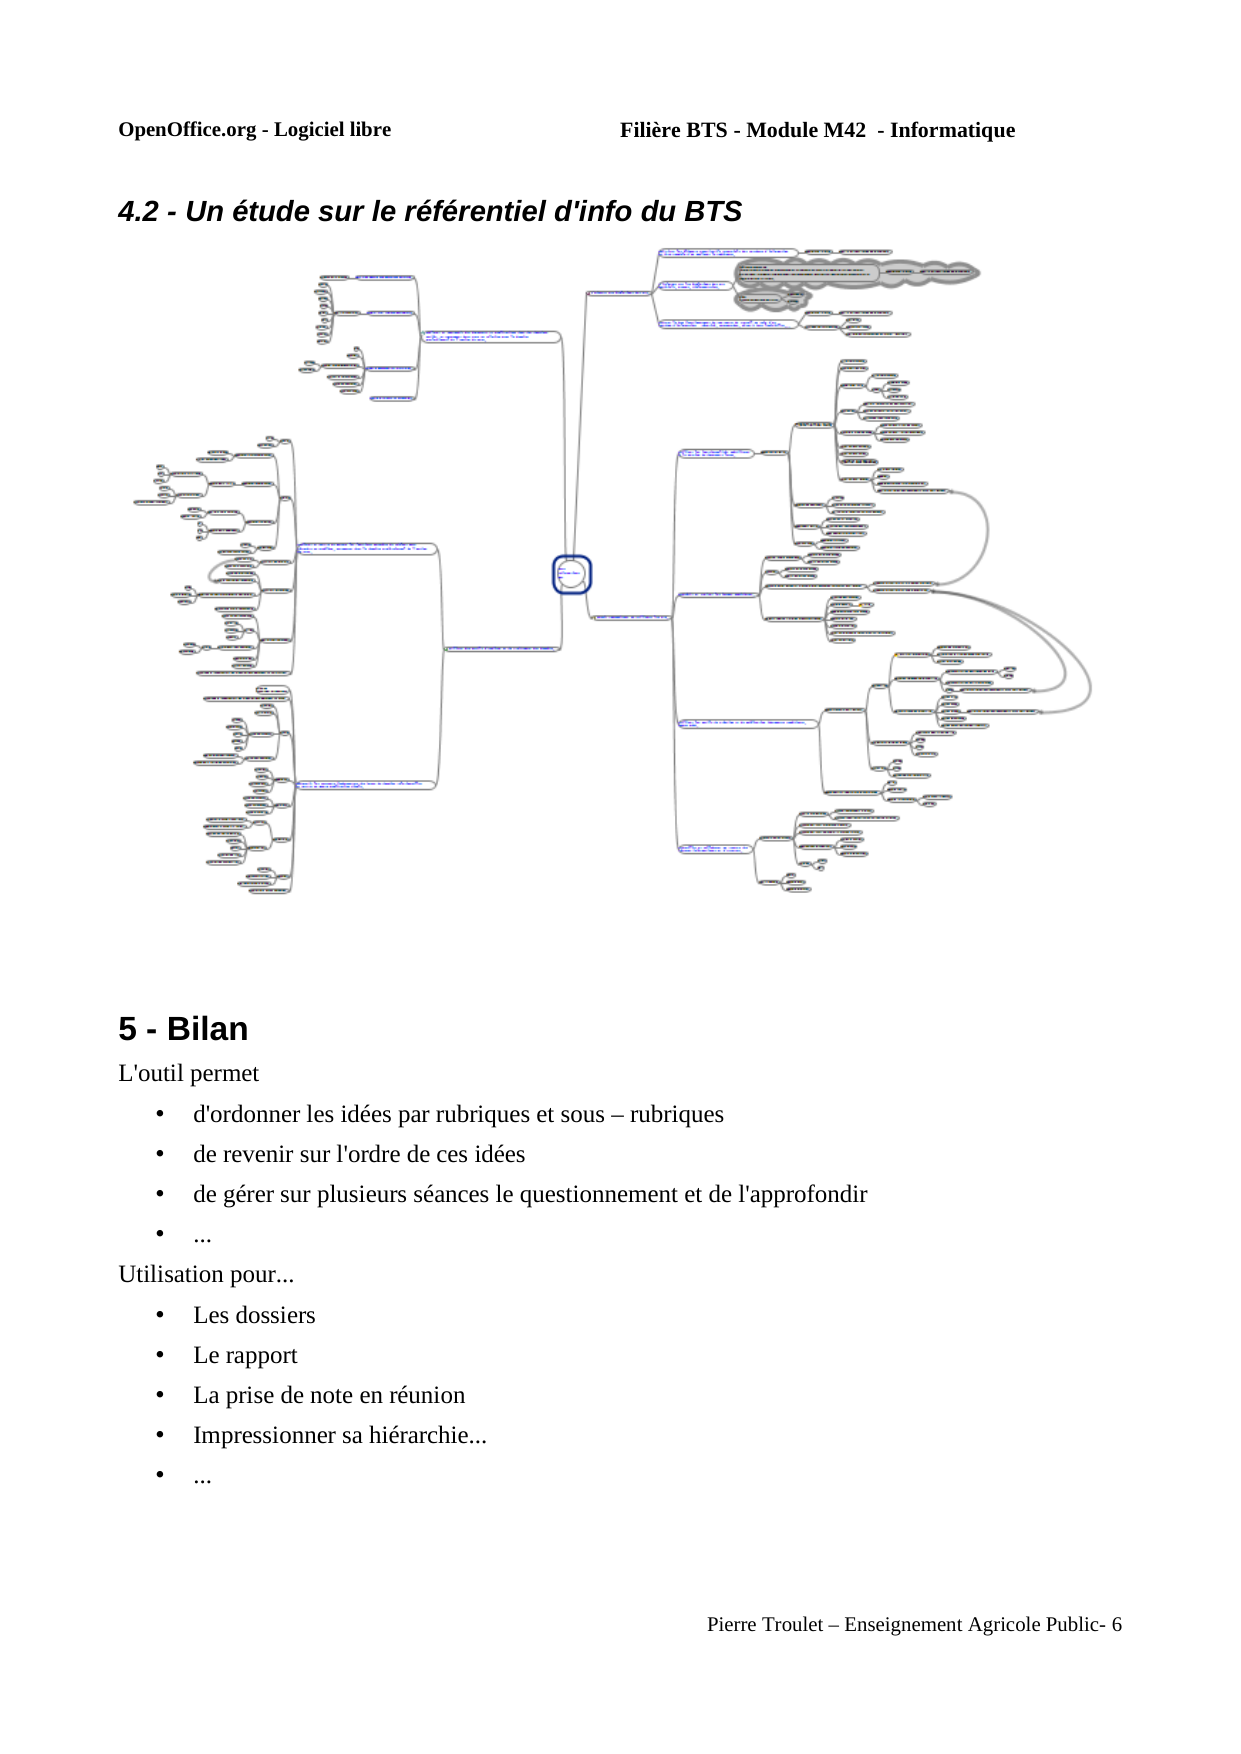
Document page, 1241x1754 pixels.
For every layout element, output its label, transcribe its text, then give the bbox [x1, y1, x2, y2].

subtitle Bilan [118, 1010, 1122, 1047]
list Le rapport [156, 1341, 1122, 1369]
list Impressionner sa hiérarchie... [156, 1421, 1122, 1449]
list de gérer sur plusieurs séances le questionnement et de l'approfondir [156, 1180, 1122, 1208]
picture [118, 227, 1122, 957]
list d'ordonner les idées par rubriques et sous – rubriques [156, 1100, 1122, 1127]
list ... [156, 1220, 1122, 1248]
list de revenir sur l'ordre de ces idées [156, 1140, 1122, 1168]
text Utilisation pour... [118, 1261, 1122, 1288]
list La prise de note en réunion [156, 1381, 1122, 1409]
list Les dossiers [156, 1301, 1122, 1328]
subtitle Un étude sur le référentiel d'info du BTS [118, 195, 1122, 227]
list ... [156, 1462, 1122, 1489]
text L'outil permet [118, 1059, 1122, 1087]
